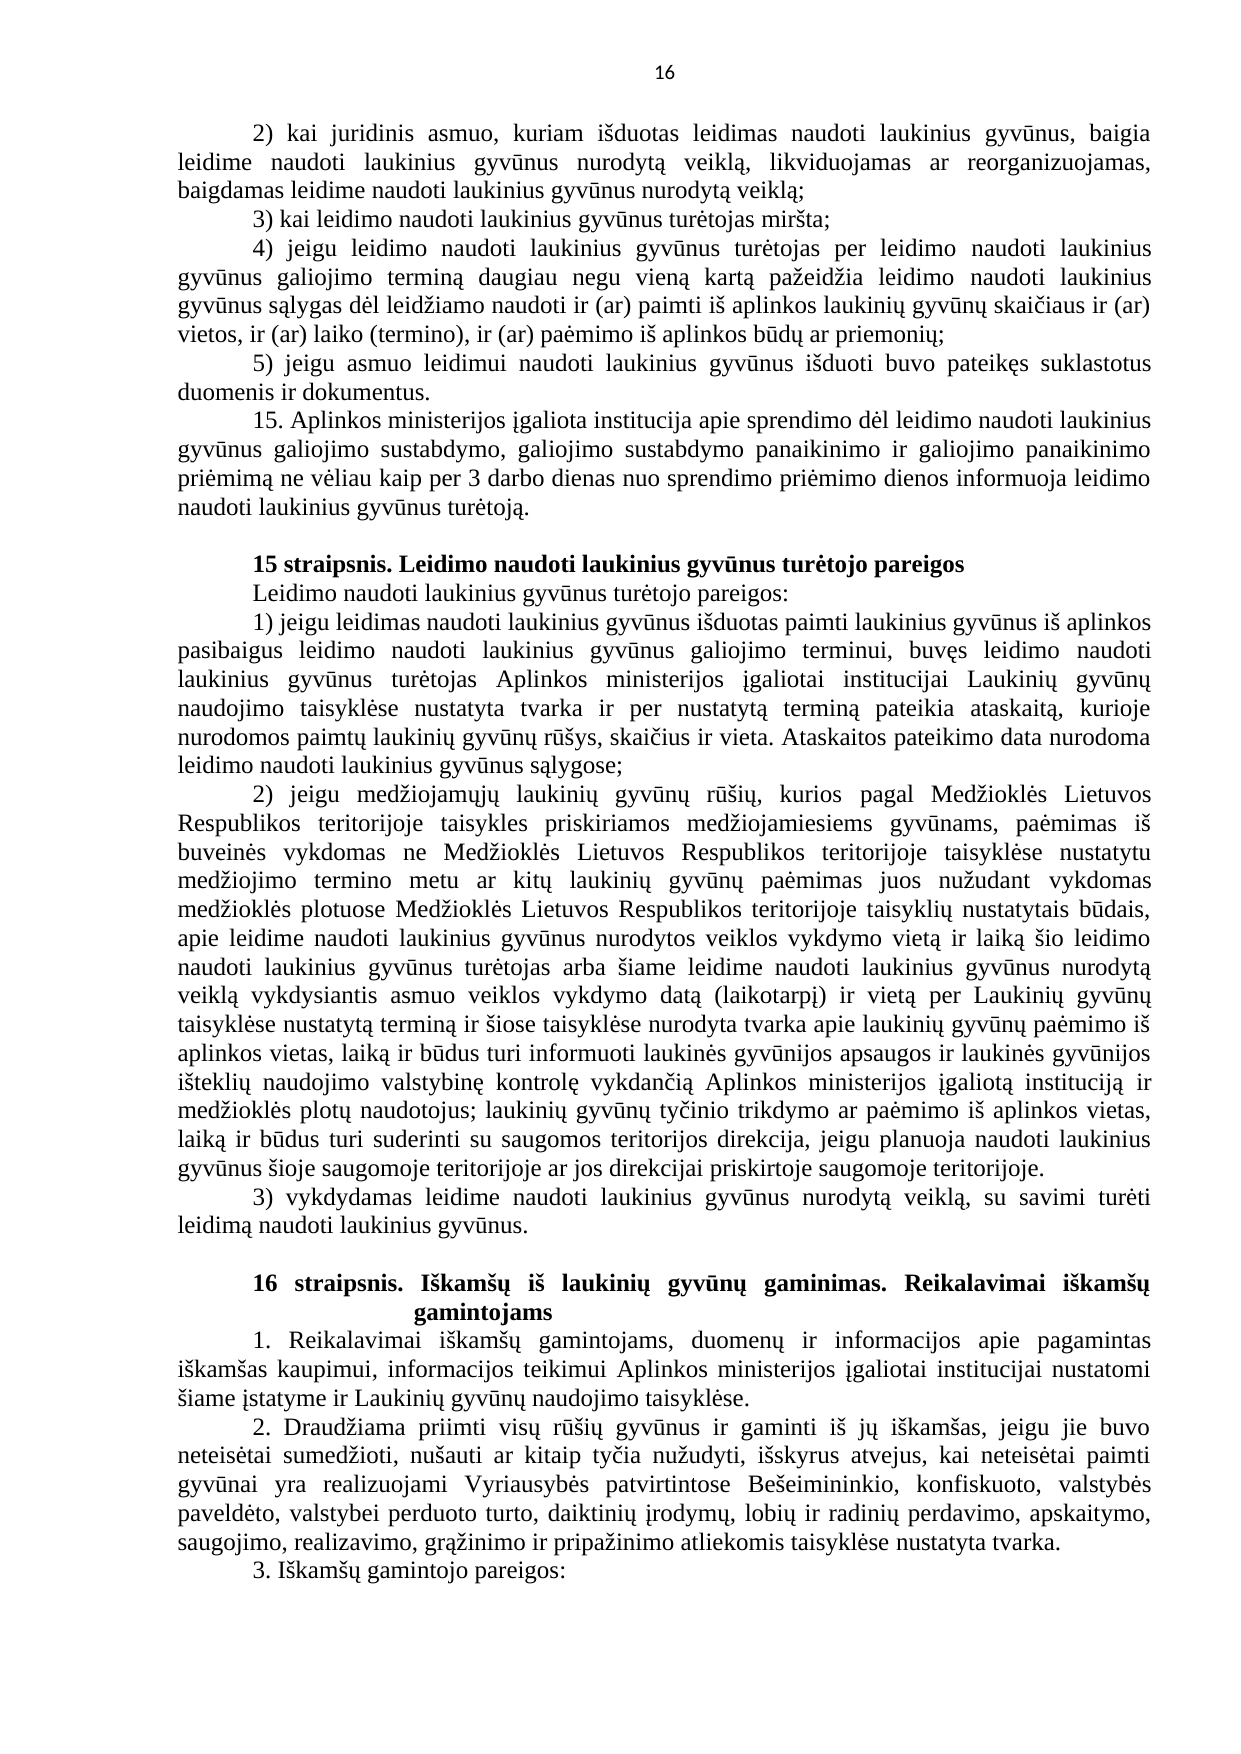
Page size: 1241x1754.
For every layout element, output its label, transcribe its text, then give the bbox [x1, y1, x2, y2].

text 3. Iškamšų gamintojo pareigos: [177, 1556, 1152, 1584]
text 1) jeigu leidimas naudoti laukinius gyvūnus išduotas paimti laukinius gyvūnus iš aplinkos pasibaigus leidimo naudoti laukinius gyvūnus galiojimo terminui, buvęs leidimo naudoti laukinius gyvūnus turėtojas Aplinkos ministerijos įgaliotai institucijai Laukinių gyvūnų naudojimo taisyklėse nustatyta tvarka ir per nustatytą terminą pateikia ataskaitą, kurioje nurodomos paimtų laukinių gyvūnų rūšys, skaičius ir vieta. Ataskaitos pateikimo data nurodoma leidimo naudoti laukinius gyvūnus sąlygose; [177, 607, 1152, 779]
text 15. Aplinkos ministerijos įgaliota institucija apie sprendimo dėl leidimo naudoti laukinius gyvūnus galiojimo sustabdymo, galiojimo sustabdymo panaikinimo ir galiojimo panaikinimo priėmimą ne vėliau kaip per 3 darbo dienas nuo sprendimo priėmimo dienos informuoja leidimo naudoti laukinius gyvūnus turėtoją. [177, 406, 1152, 521]
text 3) vykdydamas leidime naudoti laukinius gyvūnus nurodytą veiklą, su savimi turėti leidimą naudoti laukinius gyvūnus. [177, 1182, 1152, 1239]
text 4) jeigu leidimo naudoti laukinius gyvūnus turėtojas per leidimo naudoti laukinius gyvūnus galiojimo terminą daugiau negu vieną kartą pažeidžia leidimo naudoti laukinius gyvūnus sąlygas dėl leidžiamo naudoti ir (ar) paimti iš aplinkos laukinių gyvūnų skaičiaus ir (ar) vietos, ir (ar) laiko (termino), ir (ar) paėmimo iš aplinkos būdų ar priemonių; [177, 233, 1152, 348]
text 5) jeigu asmuo leidimui naudoti laukinius gyvūnus išduoti buvo pateikęs suklastotus duomenis ir dokumentus. [177, 348, 1152, 406]
text 16 straipsnis. Iškamšų iš laukinių gyvūnų gaminimas. Reikalavimai iškamšų gamintojams [252, 1268, 1152, 1326]
text 2) kai juridinis asmuo, kuriam išduotas leidimas naudoti laukinius gyvūnus, baigia leidime naudoti laukinius gyvūnus nurodytą veiklą, likviduojamas ar reorganizuojamas, baigdamas leidime naudoti laukinius gyvūnus nurodytą veiklą; [177, 118, 1152, 204]
text Leidimo naudoti laukinius gyvūnus turėtojo pareigos: [177, 578, 1152, 607]
text 2) jeigu medžiojamųjų laukinių gyvūnų rūšių, kurios pagal Medžioklės Lietuvos Respublikos teritorijoje taisykles priskiriamos medžiojamiesiems gyvūnams, paėmimas iš buveinės vykdomas ne Medžioklės Lietuvos Respublikos teritorijoje taisyklėse nustatytu medžiojimo termino metu ar kitų laukinių gyvūnų paėmimas juos nužudant vykdomas medžioklės plotuose Medžioklės Lietuvos Respublikos teritorijoje taisyklių nustatytais būdais, apie leidime naudoti laukinius gyvūnus nurodytos veiklos vykdymo vietą ir laiką šio leidimo naudoti laukinius gyvūnus turėtojas arba šiame leidime naudoti laukinius gyvūnus nurodytą veiklą vykdysiantis asmuo veiklos vykdymo datą (laikotarpį) ir vietą per Laukinių gyvūnų taisyklėse nustatytą terminą ir šiose taisyklėse nurodyta tvarka apie laukinių gyvūnų paėmimo iš aplinkos vietas, laiką ir būdus turi informuoti laukinės gyvūnijos apsaugos ir laukinės gyvūnijos išteklių naudojimo valstybinę kontrolę vykdančią Aplinkos ministerijos įgaliotą instituciją ir medžioklės plotų naudotojus; laukinių gyvūnų tyčinio trikdymo ar paėmimo iš aplinkos vietas, laiką ir būdus turi suderinti su saugomos teritorijos direkcija, jeigu planuoja naudoti laukinius gyvūnus šioje saugomoje teritorijoje ar jos direkcijai priskirtoje saugomoje teritorijoje. [177, 779, 1152, 1182]
text 3) kai leidimo naudoti laukinius gyvūnus turėtojas miršta; [177, 204, 1152, 233]
text 1. Reikalavimai iškamšų gamintojams, duomenų ir informacijos apie pagamintas iškamšas kaupimui, informacijos teikimui Aplinkos ministerijos įgaliotai institucijai nustatomi šiame įstatyme ir Laukinių gyvūnų naudojimo taisyklėse. [177, 1326, 1152, 1412]
text 2. Draudžiama priimti visų rūšių gyvūnus ir gaminti iš jų iškamšas, jeigu jie buvo neteisėtai sumedžioti, nušauti ar kitaip tyčia nužudyti, išskyrus atvejus, kai neteisėtai paimti gyvūnai yra realizuojami Vyriausybės patvirtintose Bešeimininkio, konfiskuoto, valstybės paveldėto, valstybei perduoto turto, daiktinių įrodymų, lobių ir radinių perdavimo, apskaitymo, saugojimo, realizavimo, grąžinimo ir pripažinimo atliekomis taisyklėse nustatyta tvarka. [177, 1412, 1152, 1556]
text 15 straipsnis. Leidimo naudoti laukinius gyvūnus turėtojo pareigos [177, 549, 1152, 578]
